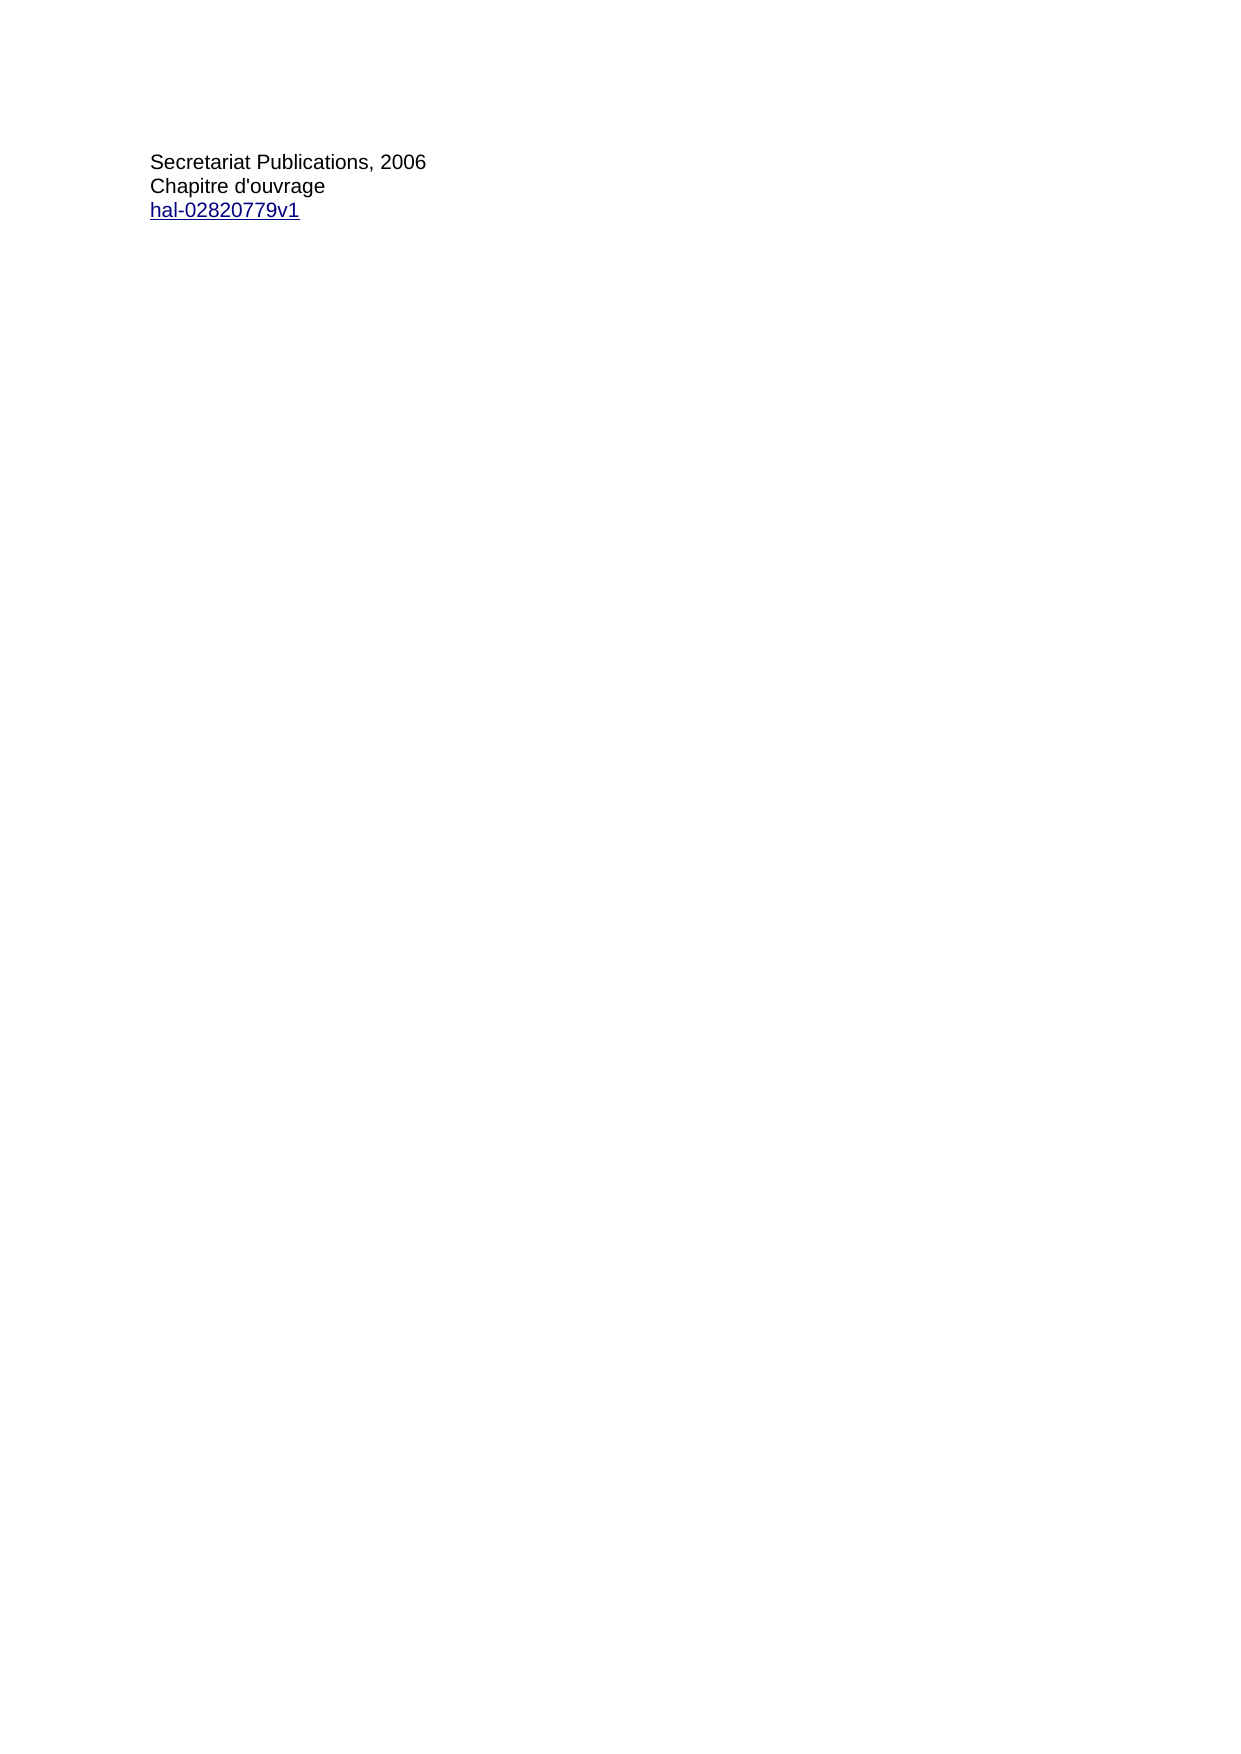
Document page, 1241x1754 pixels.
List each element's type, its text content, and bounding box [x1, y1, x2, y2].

table_cell La cartographie de la population de IR64/ Azucena Emmanuel Guiderdoni,Brigitte Courtois,Ning Huang,Susan R. Mccouch,Alain Ghesquièreet al. La France et le CGIAR : des résultats scientifiques pour la recherche agricole internationale., CGIAR Secretariat Publications, 2006 Chapitre d'ouvrage hal-02820779v1 [150, 150, 1090, 222]
